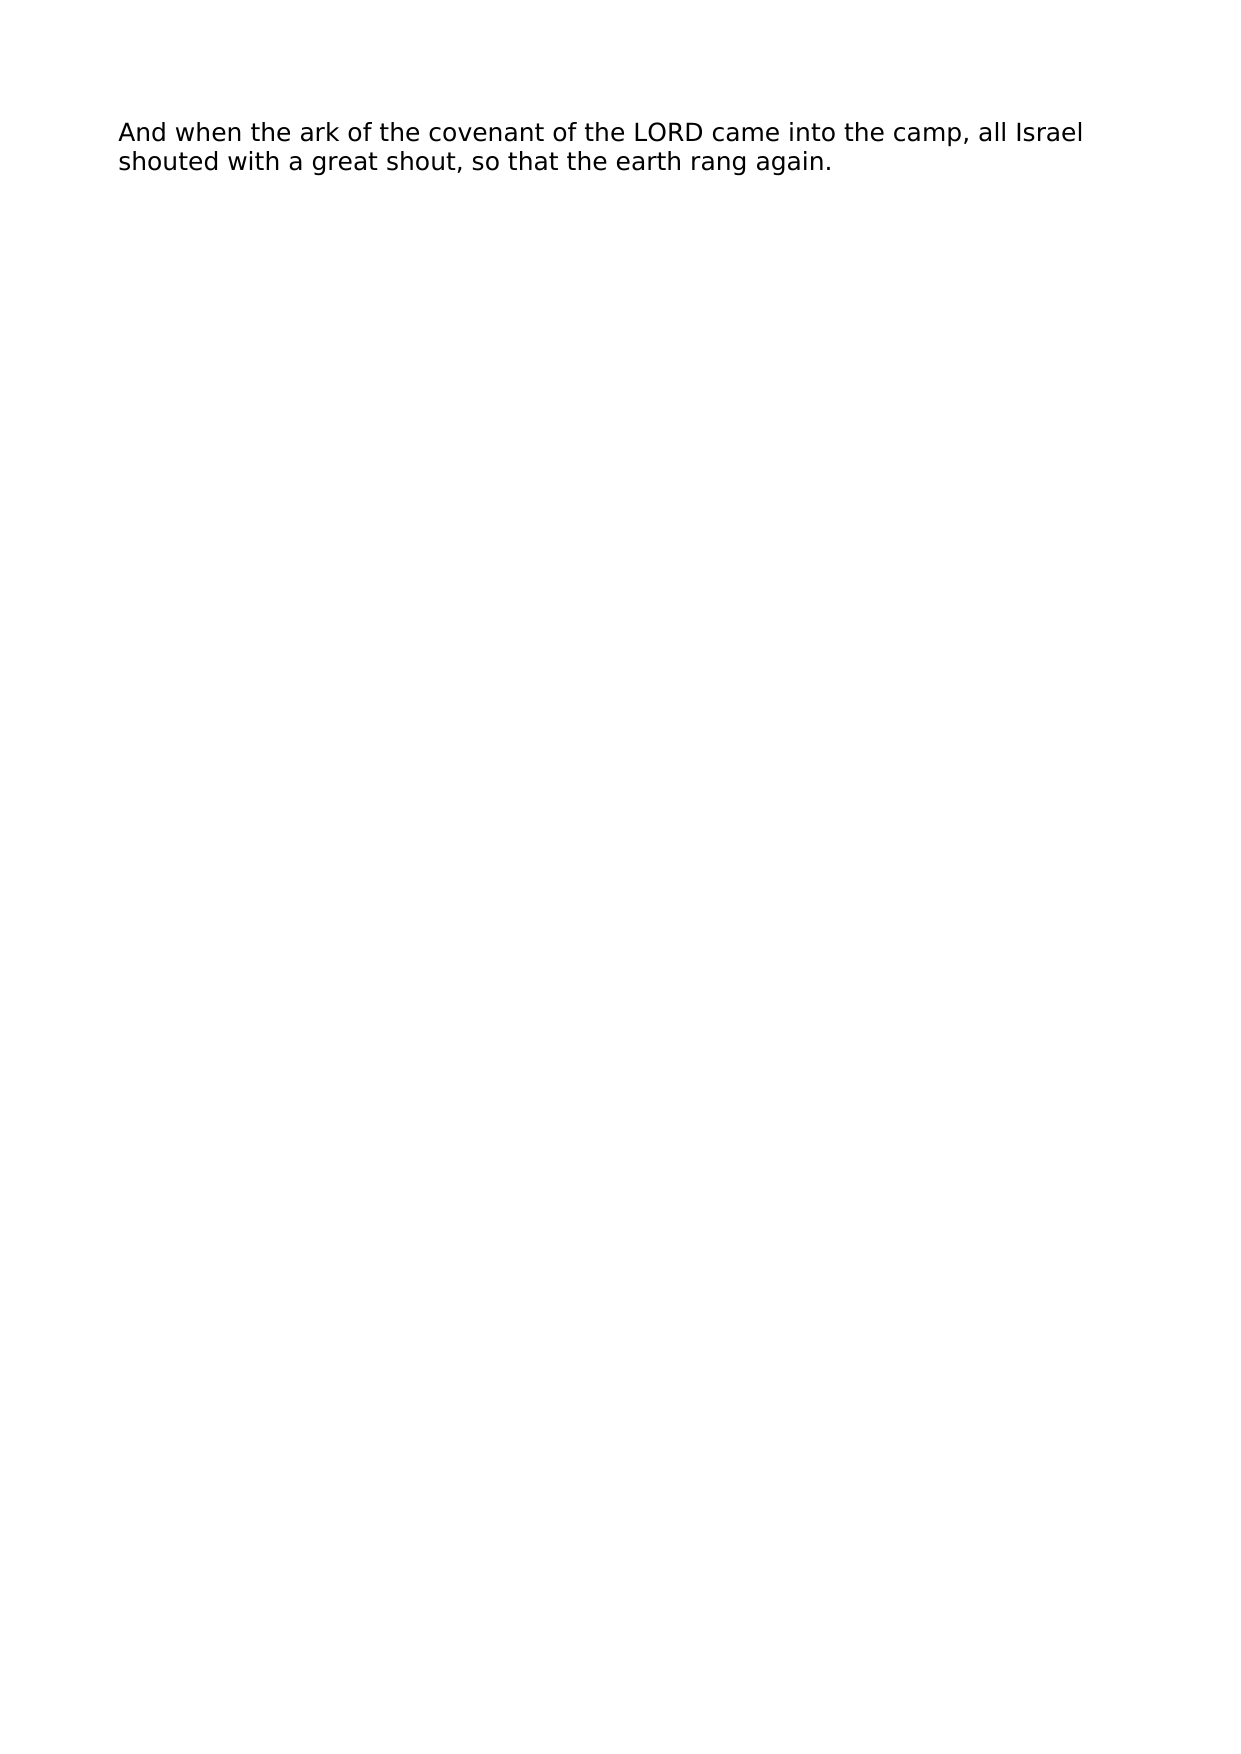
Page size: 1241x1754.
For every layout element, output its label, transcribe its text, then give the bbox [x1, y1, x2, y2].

text And when the ark of the covenant of the LORD came into the camp, all Israel shouted with a great shout, so that the earth rang again. [118, 118, 1122, 176]
